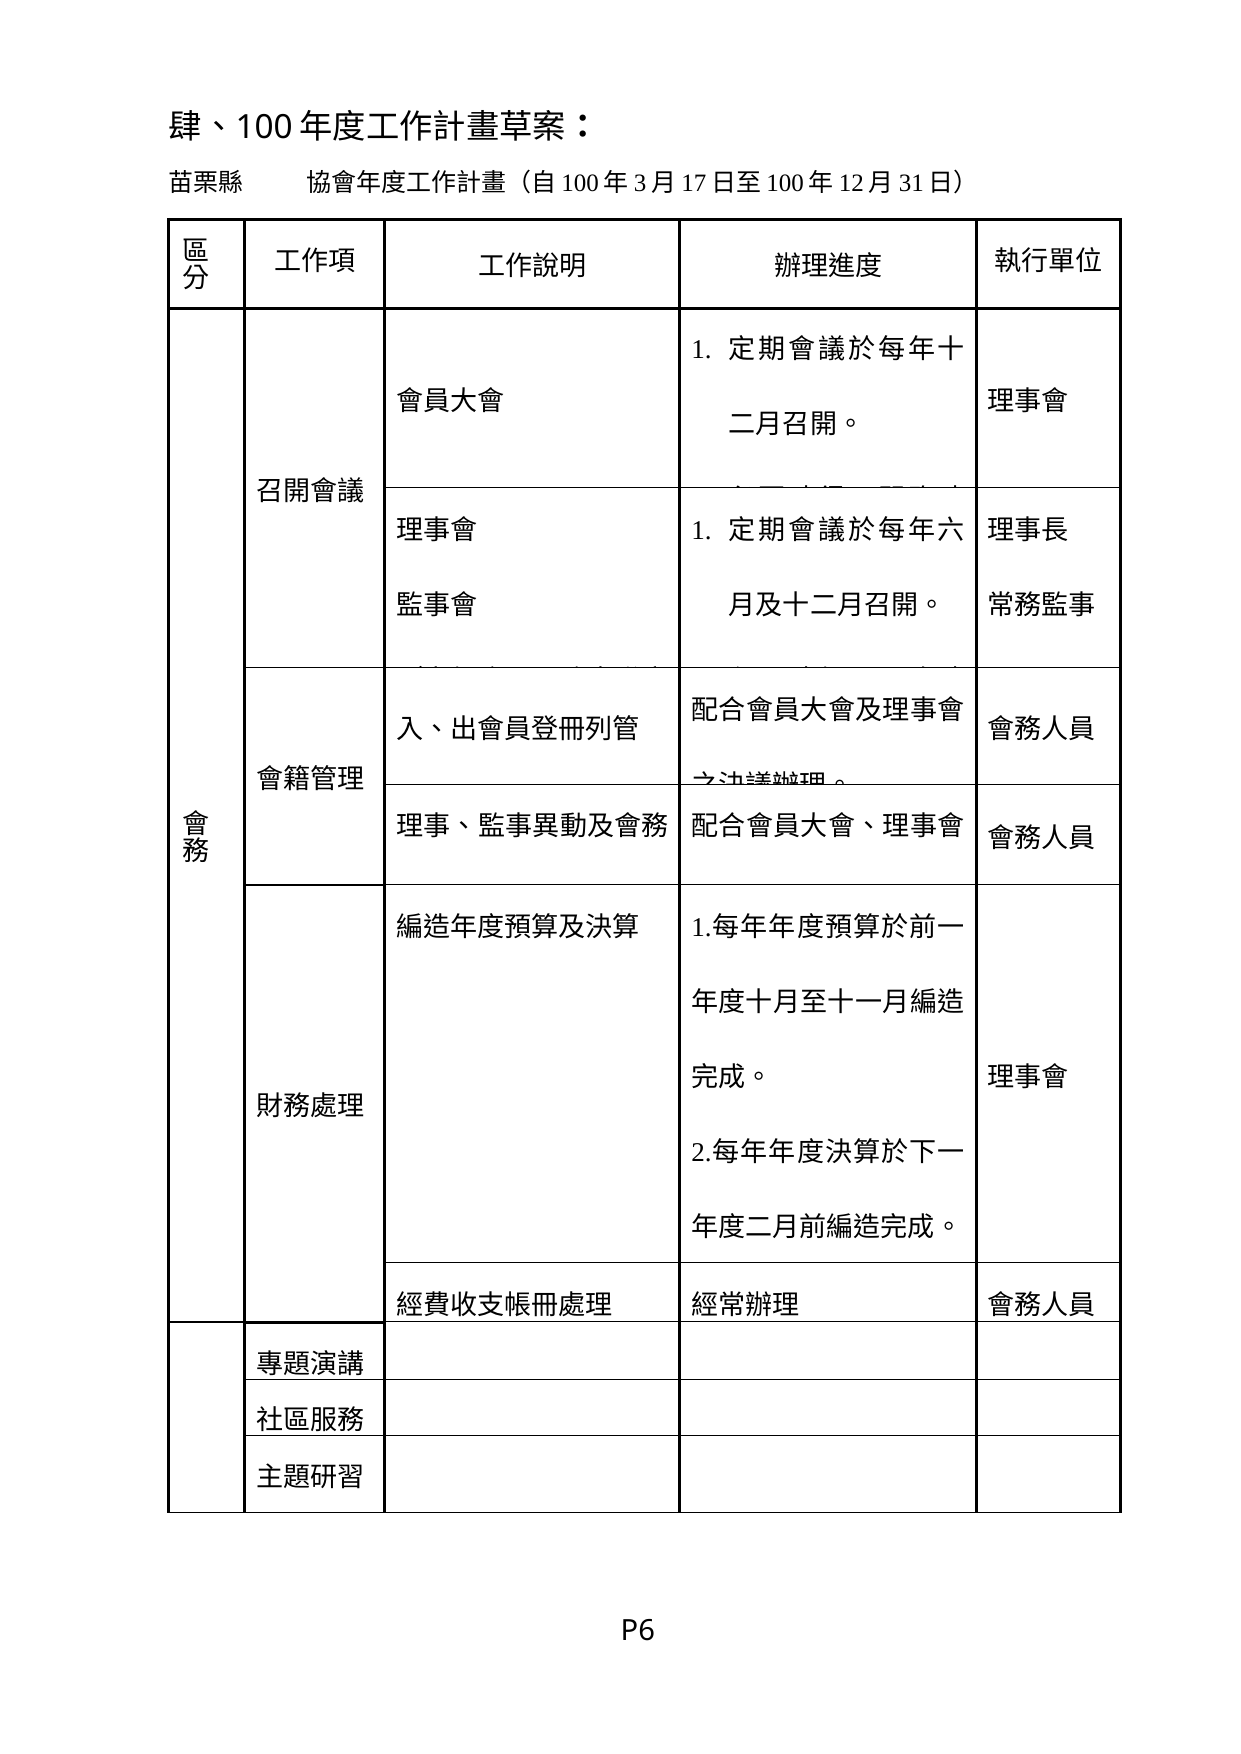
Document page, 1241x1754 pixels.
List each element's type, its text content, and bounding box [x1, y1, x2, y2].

table_cell 會務人員 [978, 668, 1119, 783]
table_header 區分 [170, 221, 243, 307]
table_cell 社區服務 [246, 1380, 383, 1435]
table_header 執行單位或人員 [978, 221, 1119, 307]
table_cell [386, 1322, 678, 1379]
table_cell [386, 1380, 678, 1435]
table_cell 會務人員 [978, 785, 1119, 884]
table_cell 配合會員大會及理事會之決議辦理。 [681, 668, 975, 783]
table_cell 主題研習 [246, 1436, 383, 1512]
table_cell 配合會員大會、理事會及監事會之決議辦理。 [681, 785, 975, 884]
table_cell 經常辦理 [681, 1263, 975, 1321]
table_header 工作說明 [386, 221, 678, 307]
table_cell 經費收支帳冊處理 [386, 1263, 678, 1321]
table_cell 會務人員 [978, 1263, 1119, 1321]
text 苗栗縣 協會年度工作計畫（自100年3月17日至100年12月31日） [169, 162, 1106, 199]
table_cell 理事、監事異動及會務工作人員聘免之呈報 [386, 785, 678, 884]
table_cell 入、出會員登冊列管 [386, 668, 678, 783]
table_cell [386, 1436, 678, 1512]
table_header 工作項目 [246, 221, 383, 307]
table_cell 定期會議於每年六月及十二月召開。 必要時得召開臨時會議。 [681, 488, 975, 667]
table_cell [978, 1436, 1119, 1512]
table_cell 理事會 監事會 （亦得合開理監事聯席會） [386, 488, 678, 667]
table_cell 專題演講 [246, 1324, 383, 1379]
table_cell 理事長 常務監事 [978, 488, 1119, 667]
table_cell 編造年度預算及決算 [386, 885, 678, 1262]
table_cell 社會服務 [170, 1323, 243, 1512]
text 肆、100年度工作計畫草案： [169, 87, 1106, 162]
table_cell 理事會 [978, 885, 1119, 1262]
table_cell 會務 [170, 310, 243, 1321]
table_cell 召開會議 [246, 310, 383, 667]
table_cell 1.每年年度預算於前一年度十月至十一月編造完成。 2.每年年度決算於下一年度二月前編造完成。 [681, 885, 975, 1262]
table_cell 財務處理 [246, 886, 383, 1321]
table_cell [681, 1322, 975, 1379]
table_cell 理事會 [978, 310, 1119, 487]
table_cell [978, 1322, 1119, 1379]
table_cell [681, 1380, 975, 1435]
table_cell 會籍管理 [246, 668, 383, 884]
table_cell 定期會議於每年十二月召開。 必要時得召開臨時會議。 [681, 310, 975, 487]
table_cell [978, 1380, 1119, 1435]
table_cell [681, 1436, 975, 1512]
table_cell 會員大會 [386, 310, 678, 487]
table_header 辦理進度 [681, 221, 975, 307]
